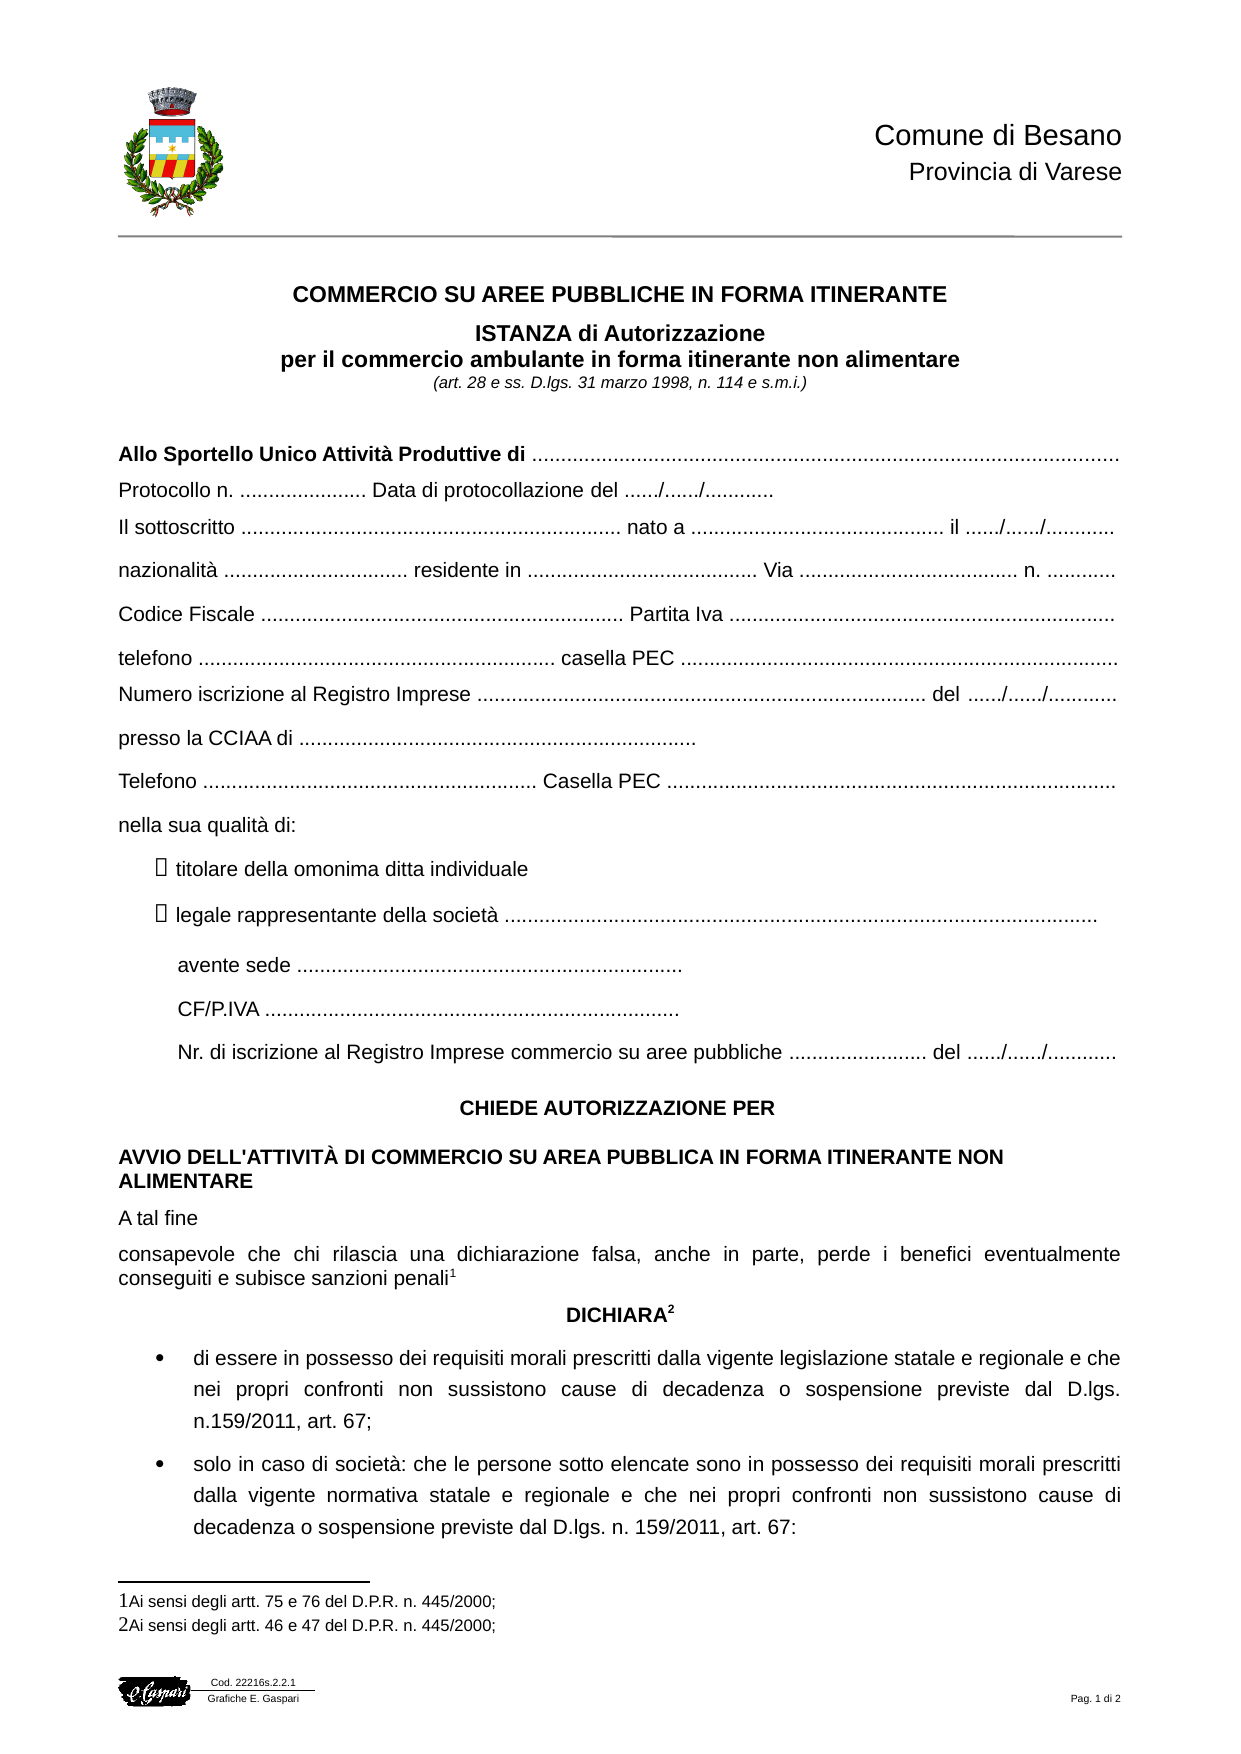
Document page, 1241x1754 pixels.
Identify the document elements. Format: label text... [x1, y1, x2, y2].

text DICHIARA [118, 1302, 1122, 1326]
text AVVIO DELL'ATTIVITÀ DI COMMERCIO SU AREA PUBBLICA IN FORMA ITINERANTE NON ALIMENTARE [118, 1145, 1122, 1193]
text Comune di Besano [224, 118, 1122, 152]
text CF/P.IVA ........................................................................ [177, 996, 1122, 1020]
text Ai sensi degli artt. 75 e 76 del D.P.R. n. 445/2000; [118, 1588, 1122, 1612]
picture [117, 1675, 191, 1707]
text telefono .............................................................. casella PEC ............................................................................ [118, 646, 1122, 669]
text nazionalità ................................ residente in ........................................ Via ...................................... n. ............ [118, 558, 1122, 582]
list di essere in possesso dei requisiti morali prescritti dalla vigente legislazione statale e regionale e che nei propri confronti non sussistono cause di decadenza o sospensione previste dal D.lgs. n.159/2011, art. 67; [156, 1346, 1122, 1432]
text Telefono .......................................................... Casella PEC .............................................................................. [118, 769, 1122, 793]
text CHIEDE AUTORIZZAZIONE PER [118, 1096, 1122, 1120]
text avente sede ................................................................... [177, 953, 1122, 977]
text presso la CCIAA di ..................................................................... [118, 726, 1122, 749]
text Allo Sportello Unico Attività Produttive di [118, 442, 1122, 466]
text consapevole che chi rilascia una dichiarazione falsa, anche in parte, perde i benefici eventualmente conseguiti e subisce sanzioni penali [118, 1242, 1122, 1290]
text A tal fine [118, 1206, 1122, 1229]
table_header COMMERCIO SU AREE PUBBLICHE IN FORMA ITINERANTE ISTANZA di Autorizzazione per il commercio ambulante in forma itinerante non alimentare (art. 28 e ss. D.lgs. 31 marzo 1998, n. 114 e s.m.i.) [118, 256, 1122, 417]
text Nr. di iscrizione al Registro Imprese commercio su aree pubbliche ........................ del ....../....../............ [177, 1040, 1122, 1064]
text Protocollo n. ...................... Data di protocollazione del ....../....../............ [118, 478, 1122, 502]
text Ai sensi degli artt. 46 e 47 del D.P.R. n. 445/2000; [118, 1612, 1122, 1636]
picture [122, 87, 224, 219]
text Il sottoscritto .................................................................. nato a ............................................ il ....../....../............ [118, 514, 1122, 538]
text nella sua qualità di: [118, 813, 1122, 837]
text  legale rappresentante della società ....................................................................................................... [153, 896, 1122, 930]
text  titolare della omonima ditta individuale [153, 849, 1122, 883]
text Numero iscrizione al Registro Imprese .............................................................................. del ....../....../............ [118, 682, 1122, 706]
text Codice Fiscale ............................................................... Partita Iva ................................................................... [118, 602, 1122, 626]
list solo in caso di società: che le persone sotto elencate sono in possesso dei requisiti morali prescritti dalla vigente normativa statale e regionale e che nei propri confronti non sussistono cause di decadenza o sospensione previste dal D.lgs. n. 159/2011, art. 67: [156, 1452, 1122, 1538]
text Provincia di Varese [224, 157, 1122, 185]
